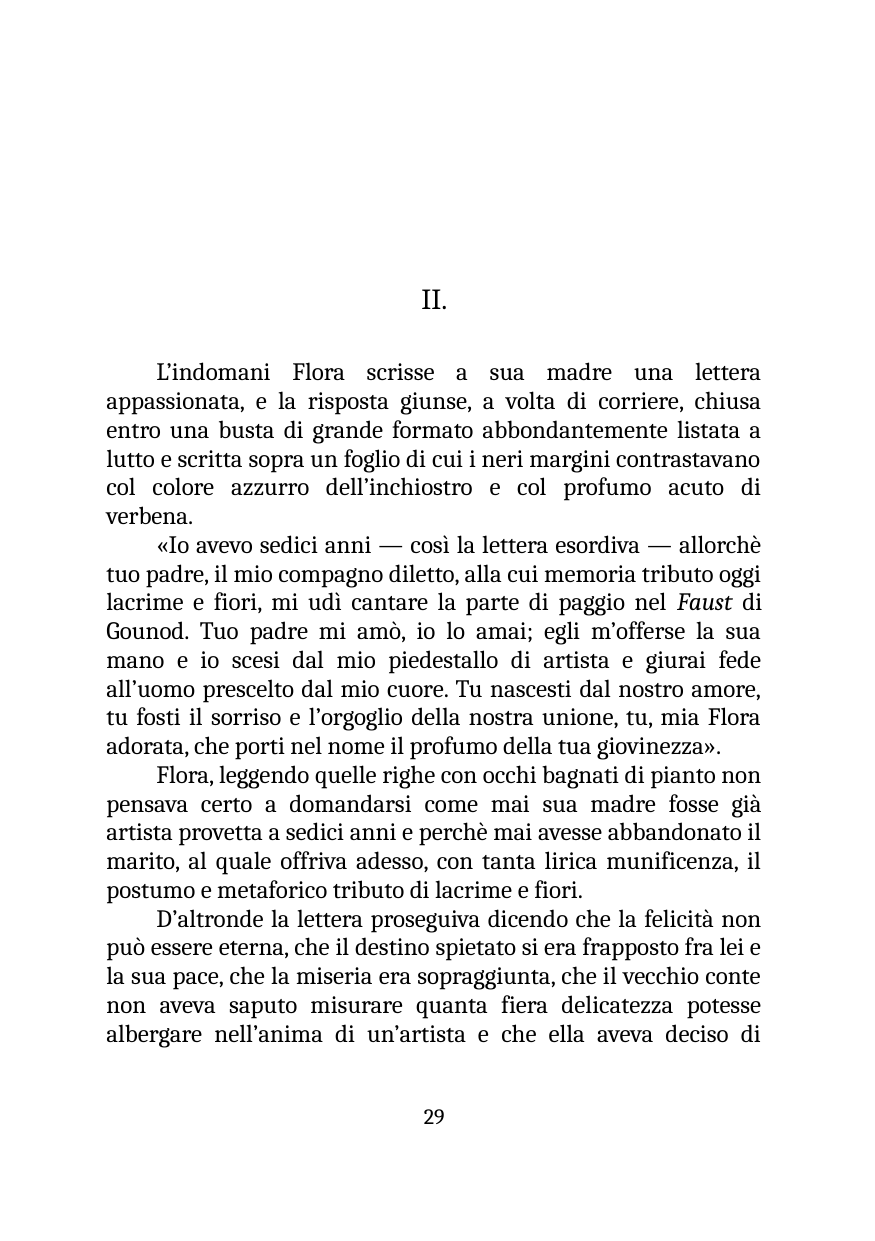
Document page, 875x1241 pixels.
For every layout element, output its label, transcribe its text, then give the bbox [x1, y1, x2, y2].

text «Io avevo sedici anni — così la lettera esordiva — allorchè tuo padre, il mio compagno diletto, alla cui memoria tributo oggi lacrime e fiori, mi udì cantare la parte di paggio nel Faust di Gounod. Tuo padre mi amò, io lo amai; egli m’offerse la sua mano e io scesi dal mio piedestallo di artista e giurai fede all’uomo prescelto dal mio cuore. Tu nascesti dal nostro amore, tu fosti il sorriso e l’orgoglio della nostra unione, tu, mia Flora adorata, che porti nel nome il profumo della tua giovinezza». [106, 531, 762, 761]
text Flora, leggendo quelle righe con occhi bagnati di pianto non pensava certo a domandarsi come mai sua madre fosse già artista provetta a sedici anni e perchè mai avesse abbandonato il marito, al quale offriva adesso, con tanta lirica munificenza, il postumo e metaforico tributo di lacrime e fiori. [106, 761, 762, 904]
text D’altronde la lettera proseguiva dicendo che la felicità non può essere eterna, che il destino spietato si era frapposto fra lei e la sua pace, che la miseria era sopraggiunta, che il vecchio conte non aveva saputo misurare quanta fiera delicatezza potesse albergare nell’anima di un’artista e che ella aveva deciso di [106, 904, 762, 1048]
text L’indomani Flora scrisse a sua madre una lettera appassionata, e la risposta giunse, a volta di corriere, chiusa entro una busta di grande formato abbondantemente listata a lutto e scritta sopra un foglio di cui i neri margini contrastavano col colore azzurro dell’inchiostro e col profumo acuto di verbena. [106, 358, 762, 531]
subtitle II. [106, 283, 762, 317]
